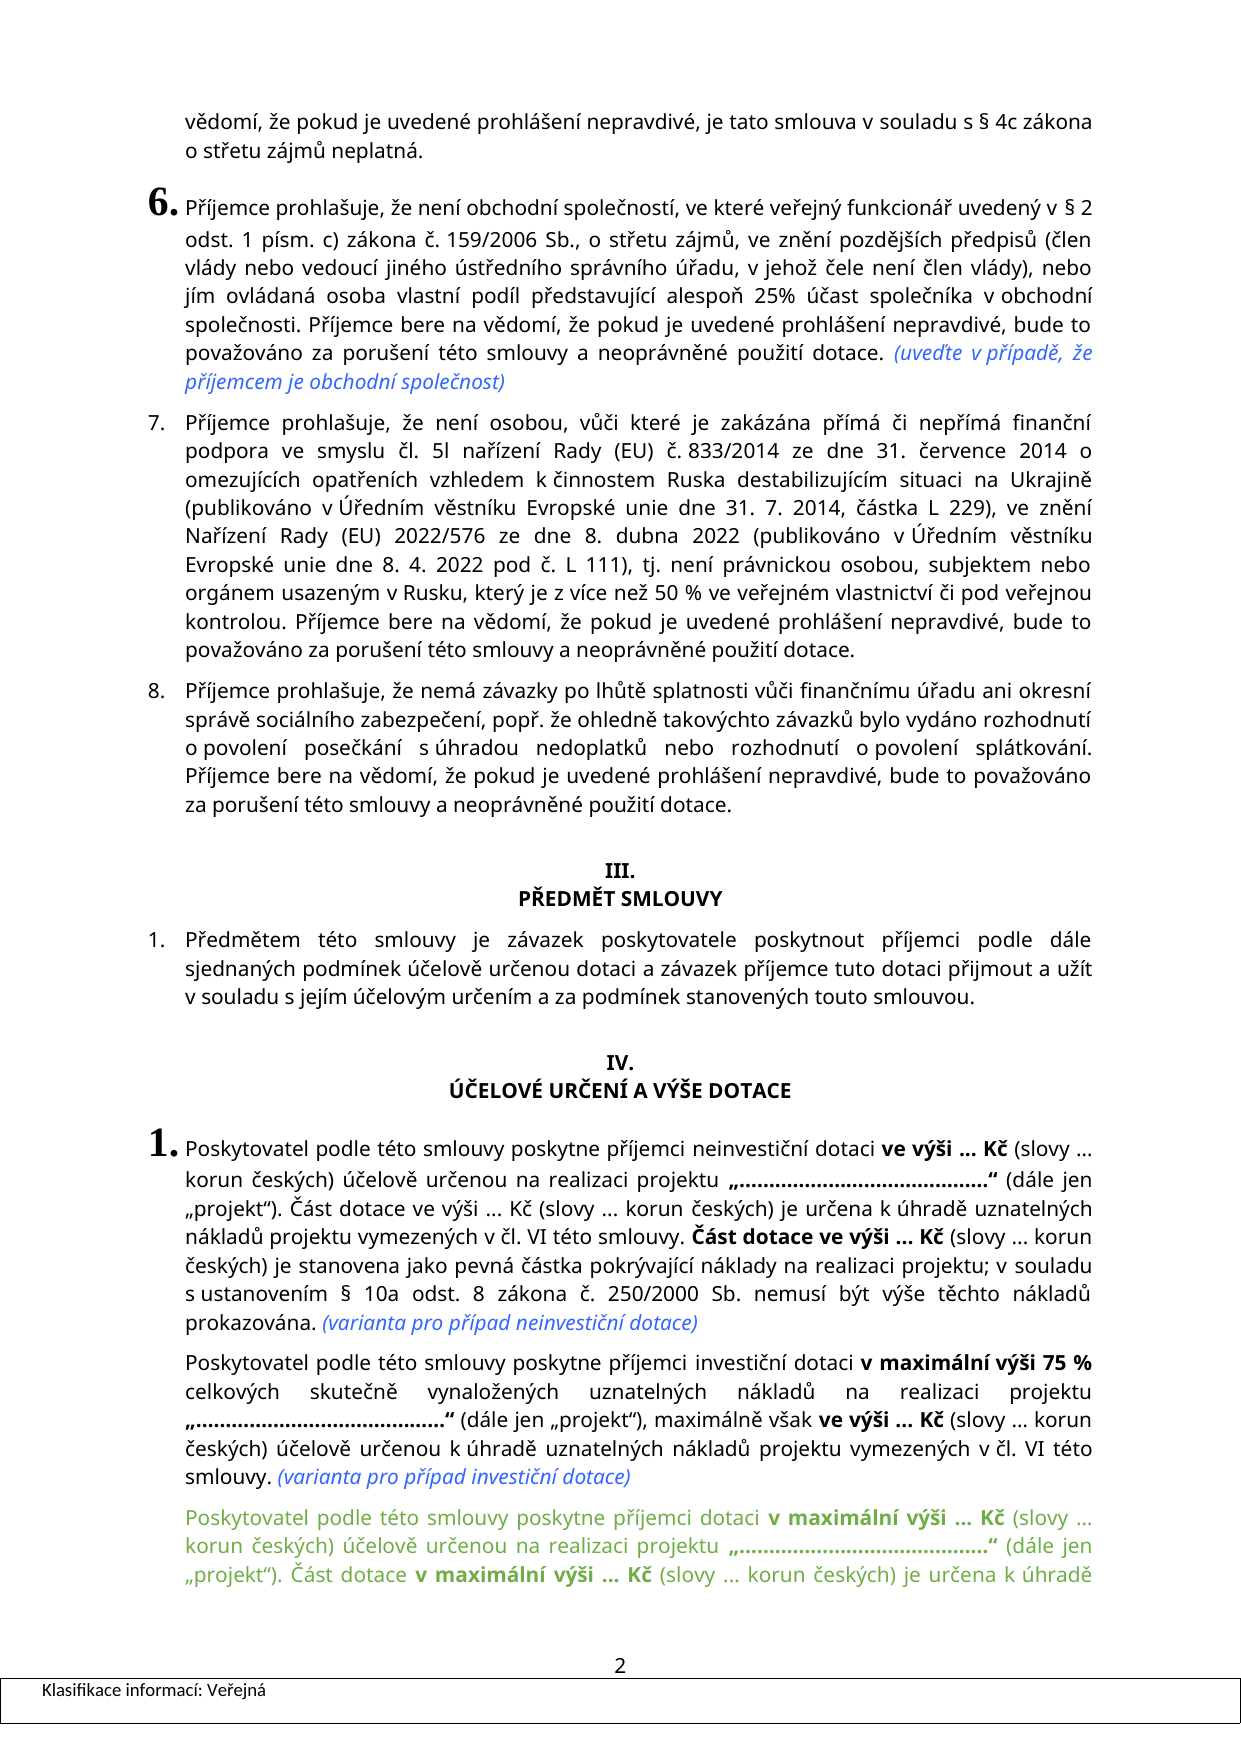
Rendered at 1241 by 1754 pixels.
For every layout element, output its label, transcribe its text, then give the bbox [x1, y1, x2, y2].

list vědomí, že pokud je uvedené prohlášení nepravdivé, je tato smlouva v souladu s § 4c zákona o střetu zájmů neplatná. [148, 107, 1092, 164]
text ÚČELOVÉ URČENÍ A VÝŠE DOTACE [148, 1077, 1092, 1105]
list Příjemce prohlašuje, že není obchodní společností, ve které veřejný funkcionář uvedený v § 2 odst. 1 písm. c) zákona č. 159/2006 Sb., o střetu zájmů, ve znění pozdějších předpisů (člen vlády nebo vedoucí jiného ústředního správního úřadu, v jehož čele není člen vlády), nebo jím ovládaná osoba vlastní podíl představující alespoň 25% účast společníka v obchodní společnosti. Příjemce bere na vědomí, že pokud je uvedené prohlášení nepravdivé, bude to považováno za porušení této smlouvy a neoprávněné použití dotace. (uveďte v případě, že příjemcem je obchodní společnost) [148, 177, 1092, 395]
text IV. [148, 1048, 1092, 1077]
list Příjemce prohlašuje, že nemá závazky po lhůtě splatnosti vůči finančnímu úřadu ani okresní správě sociálního zabezpečení, popř. že ohledně takovýchto závazků bylo vydáno rozhodnutí o povolení posečkání s úhradou nedoplatků nebo rozhodnutí o povolení splátkování. Příjemce bere na vědomí, že pokud je uvedené prohlášení nepravdivé, bude to považováno za porušení této smlouvy a neoprávněné použití dotace. [148, 676, 1092, 818]
list Předmětem této smlouvy je závazek poskytovatele poskytnout příjemci podle dále sjednaných podmínek účelově určenou dotaci a závazek příjemce tuto dotaci přijmout a užít v souladu s jejím účelovým určením a za podmínek stanovených touto smlouvou. [148, 925, 1092, 1011]
list Příjemce prohlašuje, že není osobou, vůči které je zakázána přímá či nepřímá finanční podpora ve smyslu čl. 5l nařízení Rady (EU) č. 833/2014 ze dne 31. července 2014 o omezujících opatřeních vzhledem k činnostem Ruska destabilizujícím situaci na Ukrajině (publikováno v Úředním věstníku Evropské unie dne 31. 7. 2014, částka L 229), ve znění Nařízení Rady (EU) 2022/576 ze dne 8. dubna 2022 (publikováno v Úředním věstníku Evropské unie dne 8. 4. 2022 pod č. L 111), tj. není právnickou osobou, subjektem nebo orgánem usazeným v Rusku, který je z více než 50 % ve veřejném vlastnictví či pod veřejnou kontrolou. Příjemce bere na vědomí, že pokud je uvedené prohlášení nepravdivé, bude to považováno za porušení této smlouvy a neoprávněné použití dotace. [148, 408, 1092, 664]
list Poskytovatel podle této smlouvy poskytne příjemci neinvestiční dotaci ve výši ... Kč (slovy … korun českých) účelově určenou na realizaci projektu „……………………………………“ (dále jen „projekt“). Část dotace ve výši ... Kč (slovy ... korun českých) je určena k úhradě uznatelných nákladů projektu vymezených v čl. VI této smlouvy. Část dotace ve výši ... Kč (slovy ... korun českých) je stanovena jako pevná částka pokrývající náklady na realizaci projektu; v souladu s ustanovením § 10a odst. 8 zákona č. 250/2000 Sb. nemusí být výše těchto nákladů prokazována. (varianta pro případ neinvestiční dotace) [148, 1117, 1092, 1336]
text III. [148, 856, 1092, 884]
text Poskytovatel podle této smlouvy poskytne příjemci dotaci v maximální výši ... Kč (slovy … korun českých) účelově určenou na realizaci projektu „……………………………………“ (dále jen „projekt“). Část dotace v maximální výši ... Kč (slovy ... korun českých) je určena k úhradě [185, 1503, 1092, 1588]
text PŘEDMĚT SMLOUVY [148, 884, 1092, 913]
text Poskytovatel podle této smlouvy poskytne příjemci investiční dotaci v maximální výši 75 % celkových skutečně vynaložených uznatelných nákladů na realizaci projektu „……………………………………“ (dále jen „projekt“), maximálně však ve výši ... Kč (slovy … korun českých) účelově určenou k úhradě uznatelných nákladů projektu vymezených v čl. VI této smlouvy. (varianta pro případ investiční dotace) [185, 1348, 1092, 1491]
